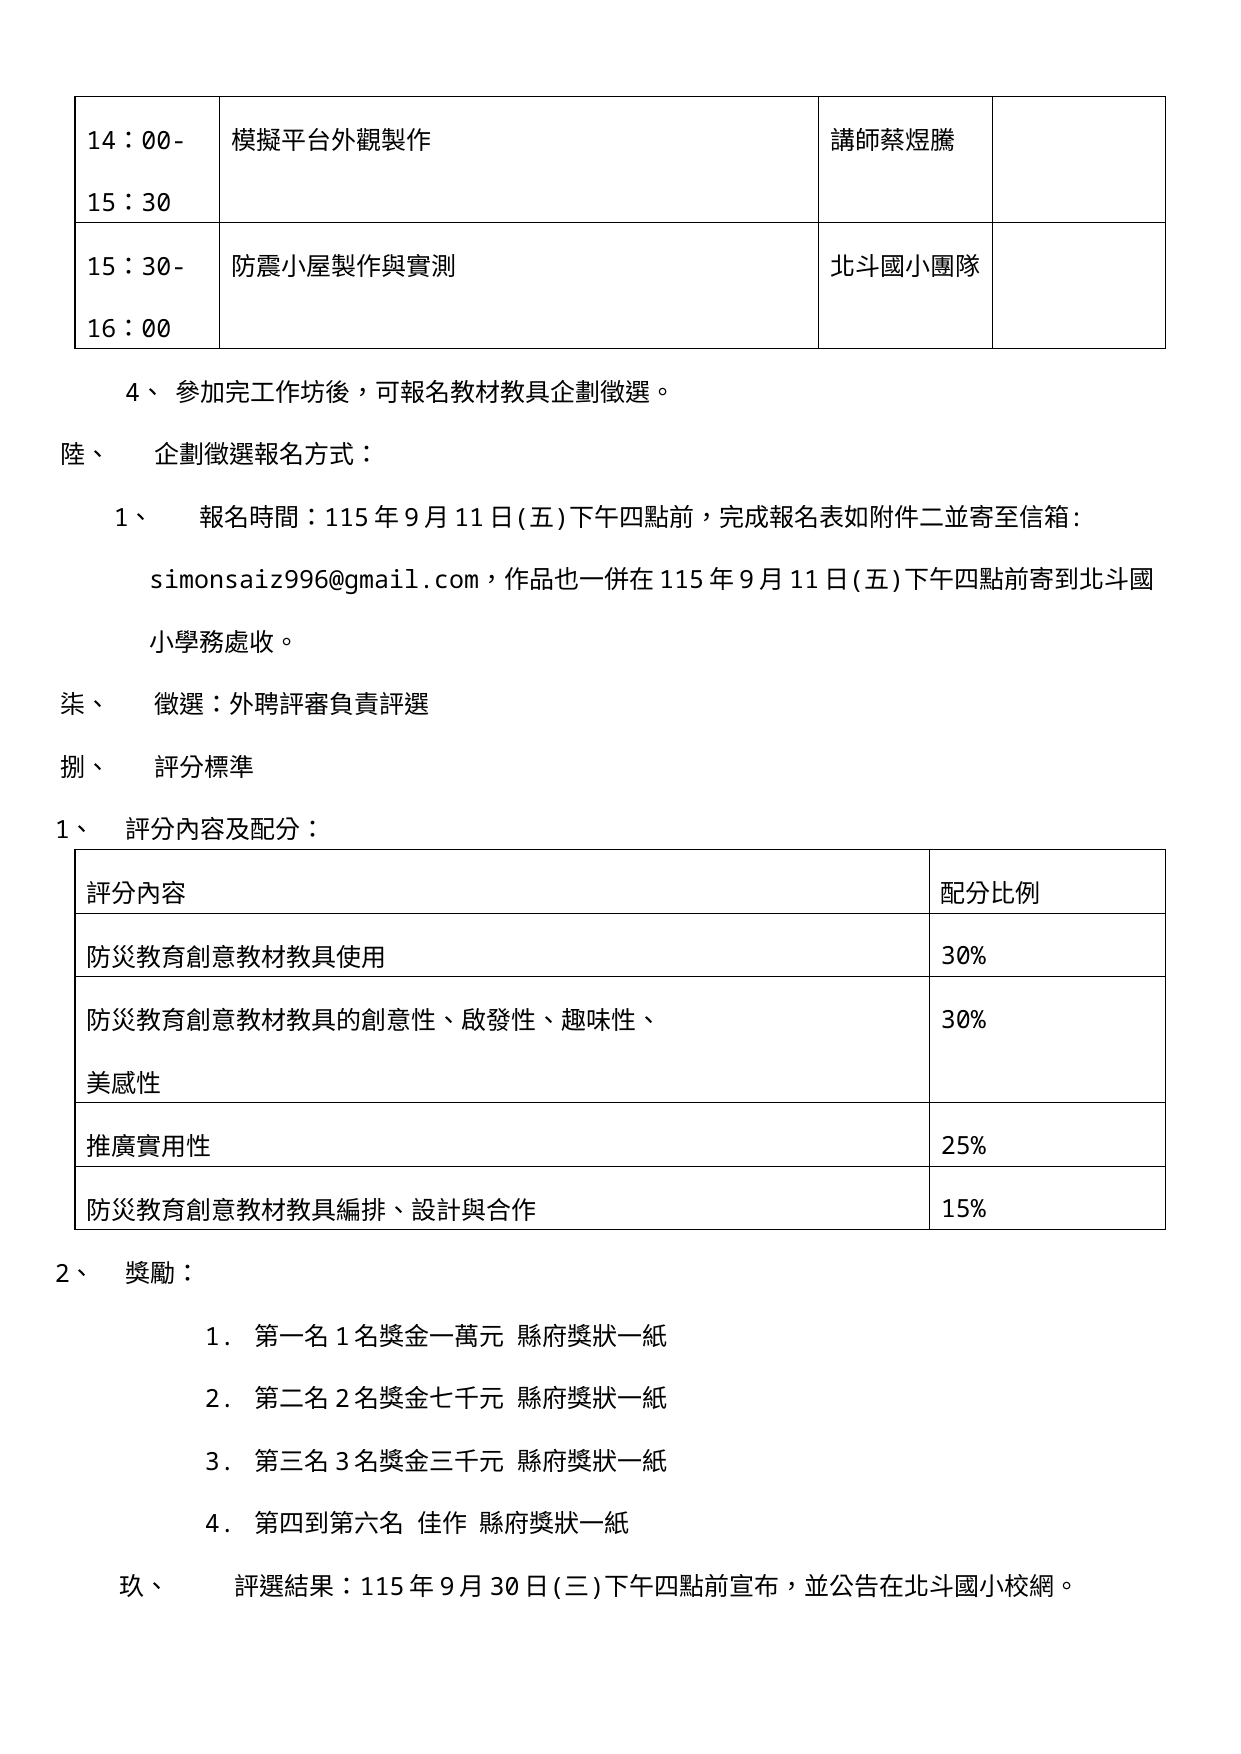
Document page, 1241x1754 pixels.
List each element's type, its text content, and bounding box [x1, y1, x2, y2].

table_cell 14：00- 15：30 [76, 97, 219, 222]
table_cell 防震小屋製作與實測 [220, 223, 818, 348]
list 第三名3名獎金三千元 縣府獎狀一紙 [204, 1418, 1165, 1480]
table_cell [993, 97, 1165, 222]
list 第一名1名獎金一萬元 縣府獎狀一紙 [204, 1293, 1165, 1355]
list 評分標準 [60, 724, 1165, 786]
list 評分內容及配分： [54, 786, 1165, 849]
table_cell 15：30- 16：00 [76, 223, 219, 348]
table_cell 防災教育創意教材教具使用 [76, 914, 929, 976]
table_header 評分內容 [76, 850, 929, 912]
list 企劃徵選報名方式： [60, 411, 1165, 474]
table_cell 15% [930, 1167, 1165, 1229]
table_cell [993, 223, 1165, 348]
table_cell 30% [930, 977, 1165, 1102]
table_cell 防災教育創意教材教具的創意性、啟發性、趣味性、 美感性 [76, 977, 929, 1102]
list 第二名2名獎金七千元 縣府獎狀一紙 [204, 1355, 1165, 1418]
table_cell 推廣實用性 [76, 1103, 929, 1166]
table_cell 防災教育創意教材教具編排、設計與合作 [76, 1167, 929, 1229]
list 評選結果：115年9月30日(三)下午四點前宣布，並公告在北斗國小校網。 [119, 1543, 1165, 1605]
table_header 配分比例 [930, 850, 1165, 912]
table_cell 30% [930, 914, 1165, 976]
table_cell 講師蔡煜騰 [819, 97, 992, 222]
list 獎勵： [54, 1230, 1165, 1293]
list 報名時間：115年9月11日(五)下午四點前，完成報名表如附件二並寄至信箱: simonsaiz996@gmail.com，作品也一併在115年9月11日(五)下午四點前寄到北斗國小學務處收。 [114, 474, 1165, 661]
table_cell 北斗國小團隊 [819, 223, 992, 348]
table_cell 模擬平台外觀製作 [220, 97, 818, 222]
table_cell 25% [930, 1103, 1165, 1166]
list 參加完工作坊後，可報名教材教具企劃徵選。 [125, 349, 1165, 411]
list 徵選：外聘評審負責評選 [60, 661, 1165, 724]
list 第四到第六名 佳作 縣府獎狀一紙 [204, 1480, 1165, 1543]
